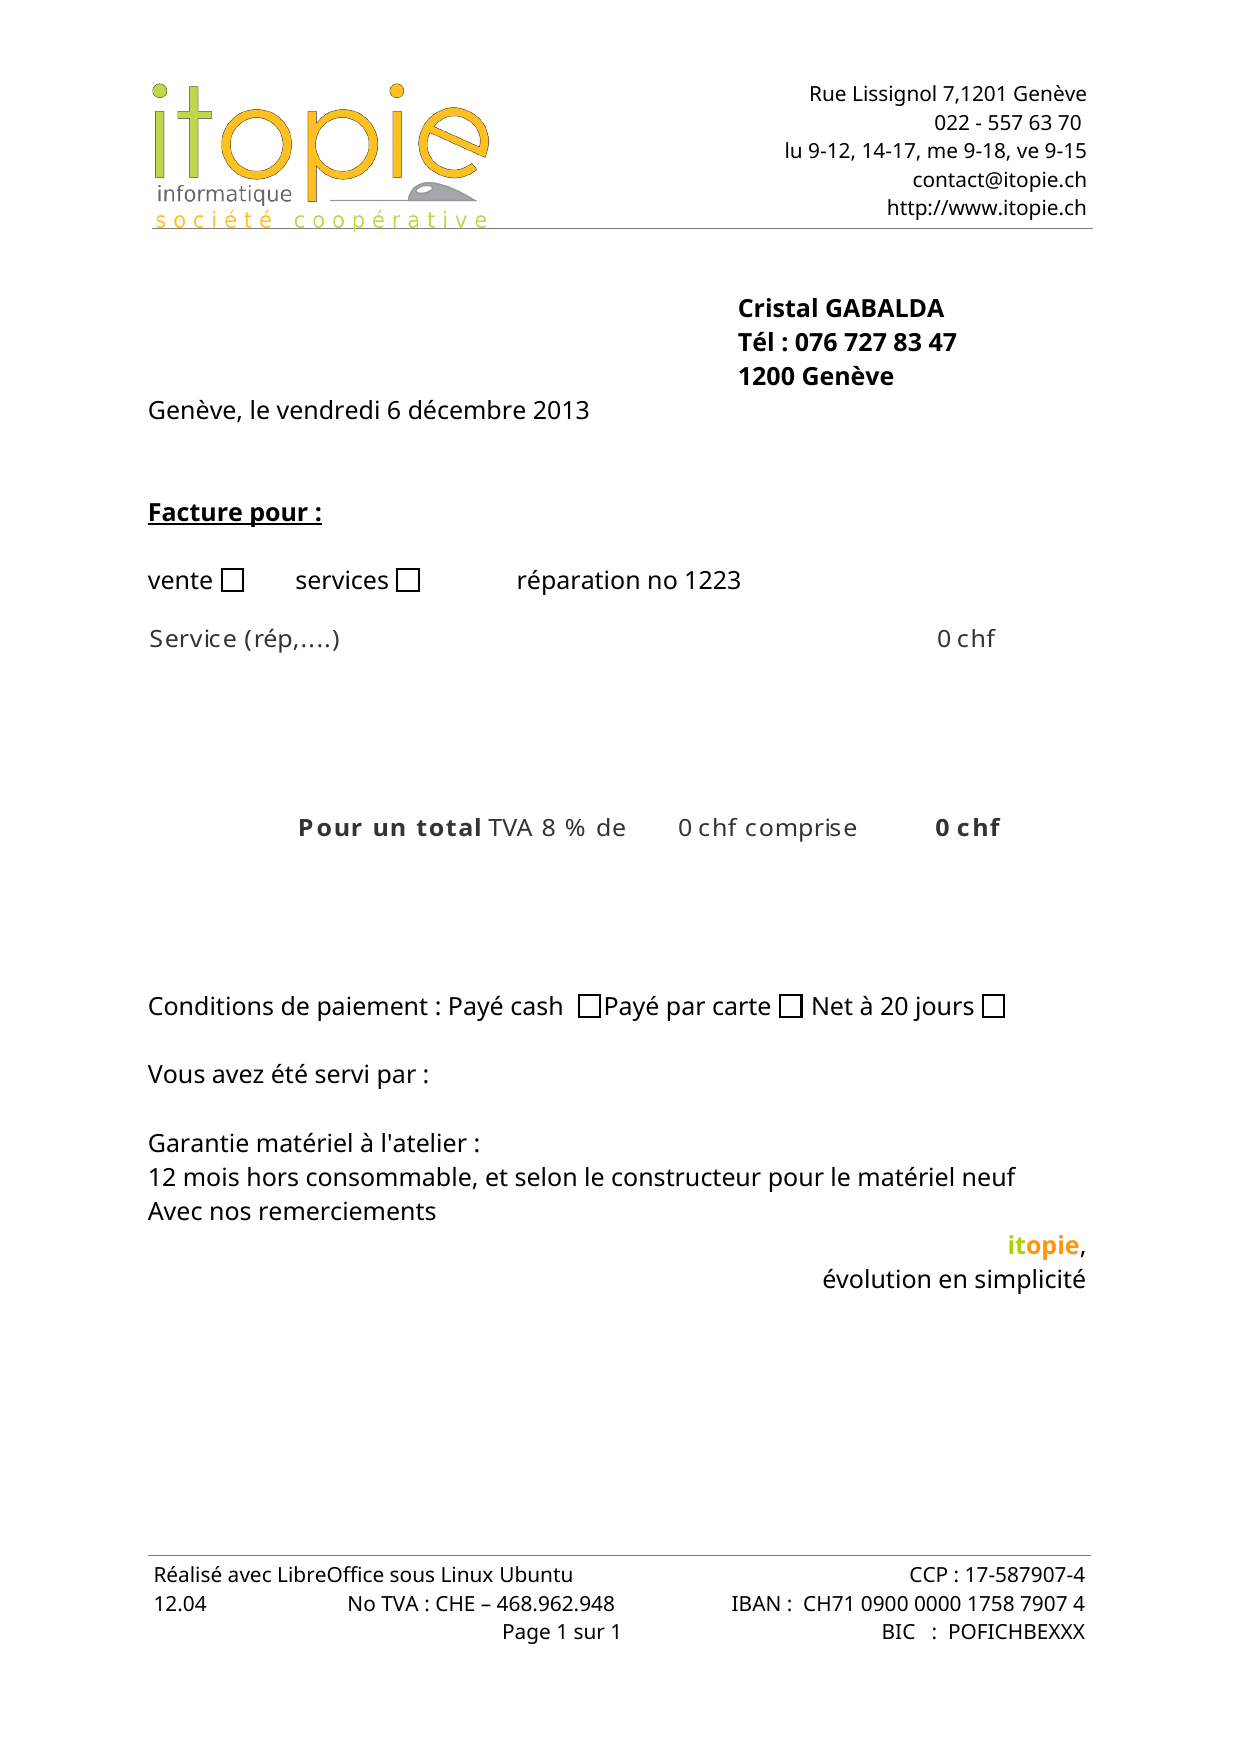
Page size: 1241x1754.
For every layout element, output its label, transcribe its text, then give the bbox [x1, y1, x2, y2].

text Tél : 076 727 83 47 [148, 324, 1093, 358]
text Facture pour : [148, 495, 1093, 529]
text Genève, le vendredi 6 décembre 2013 [148, 392, 1093, 427]
text 1200 Genève [148, 358, 1093, 392]
text 12 mois hors consommable, et selon le constructeur pour le matériel neuf [148, 1159, 1093, 1193]
text itopie, [148, 1227, 1093, 1262]
text Garantie matériel à l'atelier : [148, 1125, 1093, 1159]
text évolution en simplicité [148, 1262, 1093, 1296]
text Avec nos remerciements [148, 1193, 1093, 1227]
text vente services réparation no 1223 [148, 563, 1093, 597]
text Vous avez été servi par : [148, 1057, 1093, 1091]
text Conditions de paiement : Payé cash Payé par carte Net à 20 jours [148, 989, 1093, 1023]
text Cristal GABALDA [148, 290, 1093, 324]
picture [138, 72, 500, 244]
